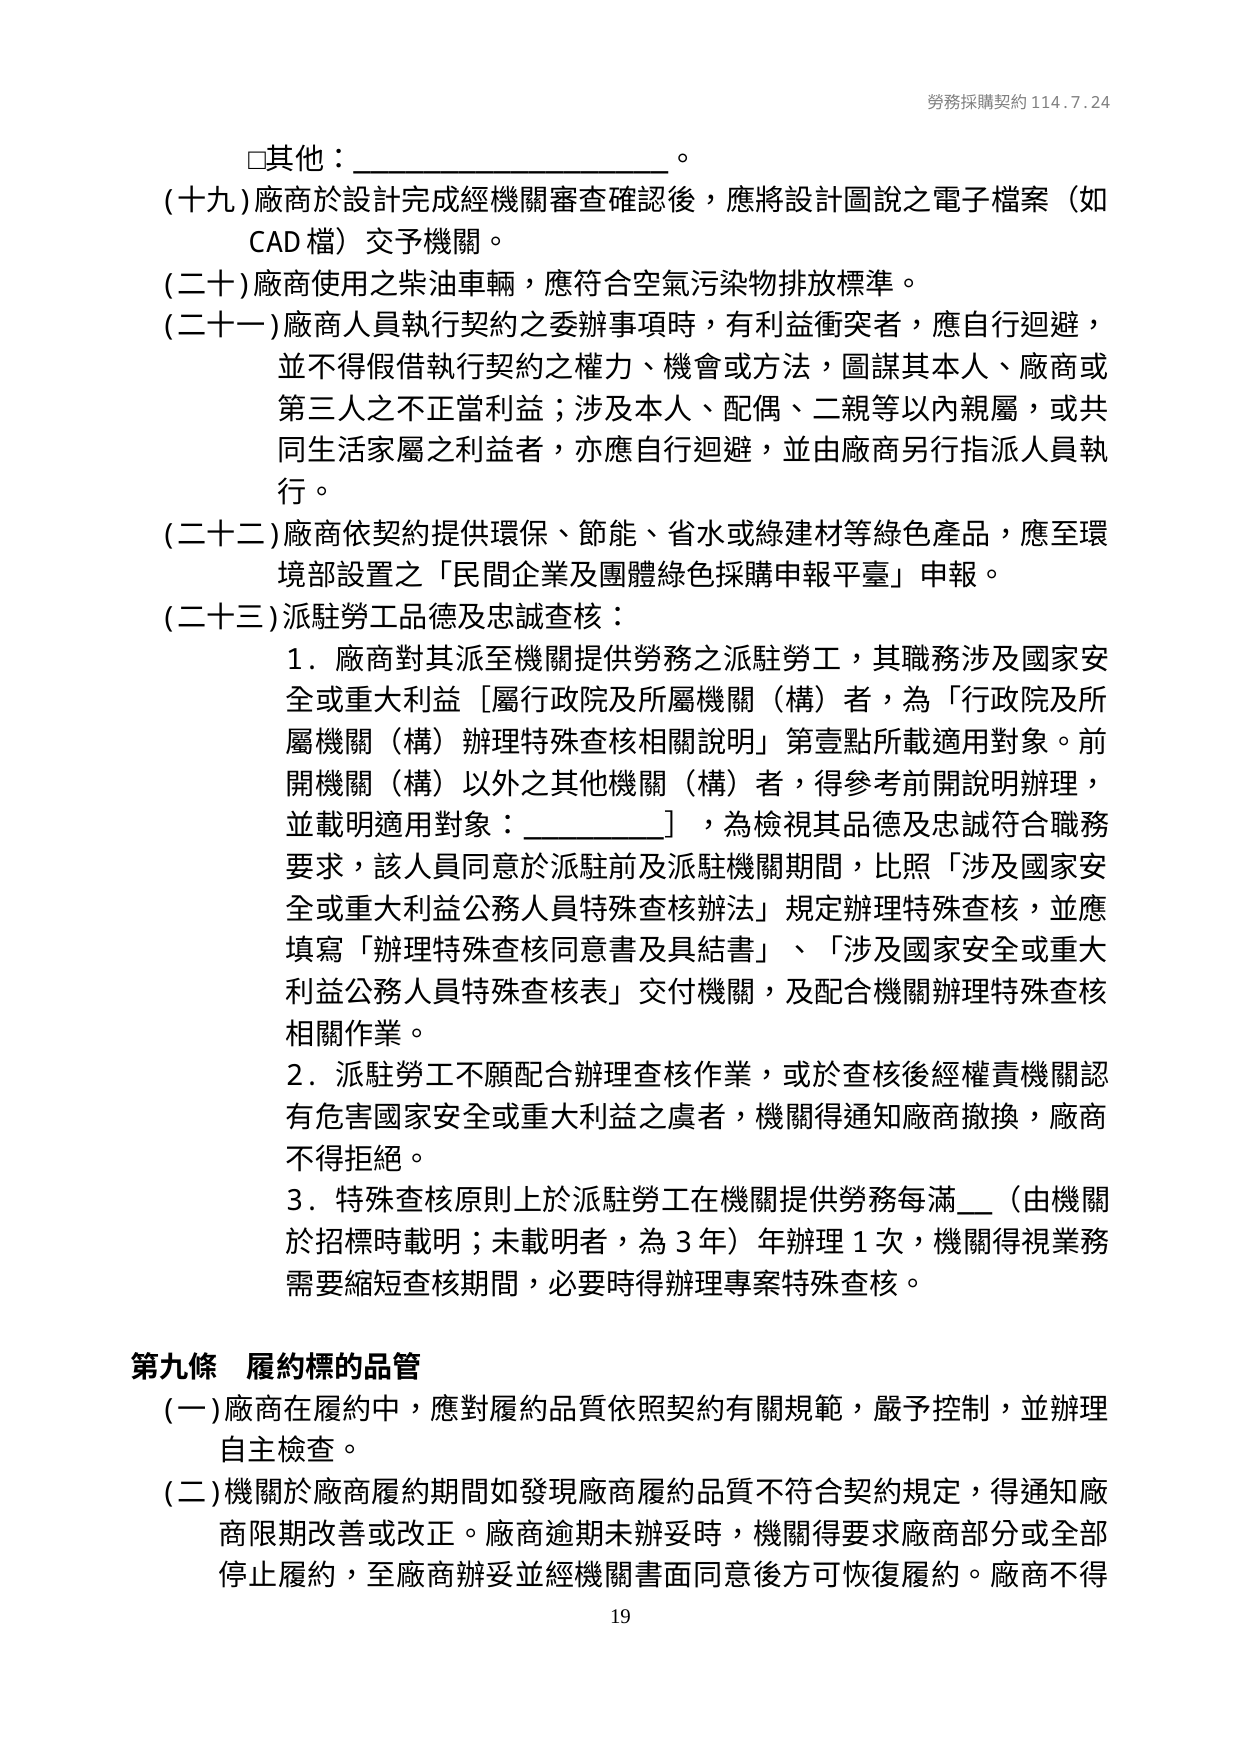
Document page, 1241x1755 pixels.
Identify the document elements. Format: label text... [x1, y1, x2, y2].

list 廠商對其派至機關提供勞務之派駐勞工，其職務涉及國家安全或重大利益［屬行政院及所屬機關（構）者，為「行政院及所屬機關（構）辦理特殊查核相關說明」第壹點所載適用對象。前開機關（構）以外之其他機關（構）者，得參考前開說明辦理，並載明適用對象：________］，為檢視其品德及忠誠符合職務要求，該人員同意於派駐前及派駐機關期間，比照「涉及國家安全或重大利益公務人員特殊查核辦法」規定辦理特殊查核，並應填寫「辦理特殊查核同意書及具結書」、「涉及國家安全或重大利益公務人員特殊查核表」交付機關，及配合機關辦理特殊查核相關作業。 [286, 636, 1110, 1052]
text (二十一)廠商人員執行契約之委辦事項時，有利益衝突者，應自行迴避，並不得假借執行契約之權力、機會或方法，圖謀其本人、廠商或第三人之不正當利益；涉及本人、配偶、二親等以內親屬，或共同生活家屬之利益者，亦應自行迴避，並由廠商另行指派人員執行。 [159, 302, 1110, 511]
text (一)廠商在履約中，應對履約品質依照契約有關規範，嚴予控制，並辦理自主檢查。 [159, 1386, 1110, 1469]
list 派駐勞工不願配合辦理查核作業，或於查核後經權責機關認有危害國家安全或重大利益之虞者，機關得通知廠商撤換，廠商不得拒絕。 [286, 1052, 1110, 1177]
text □其他：__________________。 [248, 136, 1104, 177]
text (十九)廠商於設計完成經機關審查確認後，應將設計圖說之電子檔案（如CAD檔）交予機關。 [159, 177, 1110, 261]
list 特殊查核原則上於派駐勞工在機關提供勞務每滿__（由機關於招標時載明；未載明者，為3年）年辦理1次，機關得視業務需要縮短查核期間，必要時得辦理專案特殊查核。 [286, 1177, 1110, 1302]
text (二十)廠商使用之柴油車輛，應符合空氣污染物排放標準。 [159, 261, 1110, 302]
text (二)機關於廠商履約期間如發現廠商履約品質不符合契約規定，得通知廠商限期改善或改正。廠商逾期未辦妥時，機關得要求廠商部分或全部停止履約，至廠商辦妥並經機關書面同意後方可恢復履約。廠商不得 [159, 1469, 1110, 1594]
text (二十二)廠商依契約提供環保、節能、省水或綠建材等綠色產品，應至環境部設置之「民間企業及團體綠色採購申報平臺」申報。 [159, 511, 1110, 594]
text (二十三)派駐勞工品德及忠誠查核： [159, 594, 1110, 636]
text 第九條 履約標的品管 [130, 1344, 1110, 1386]
